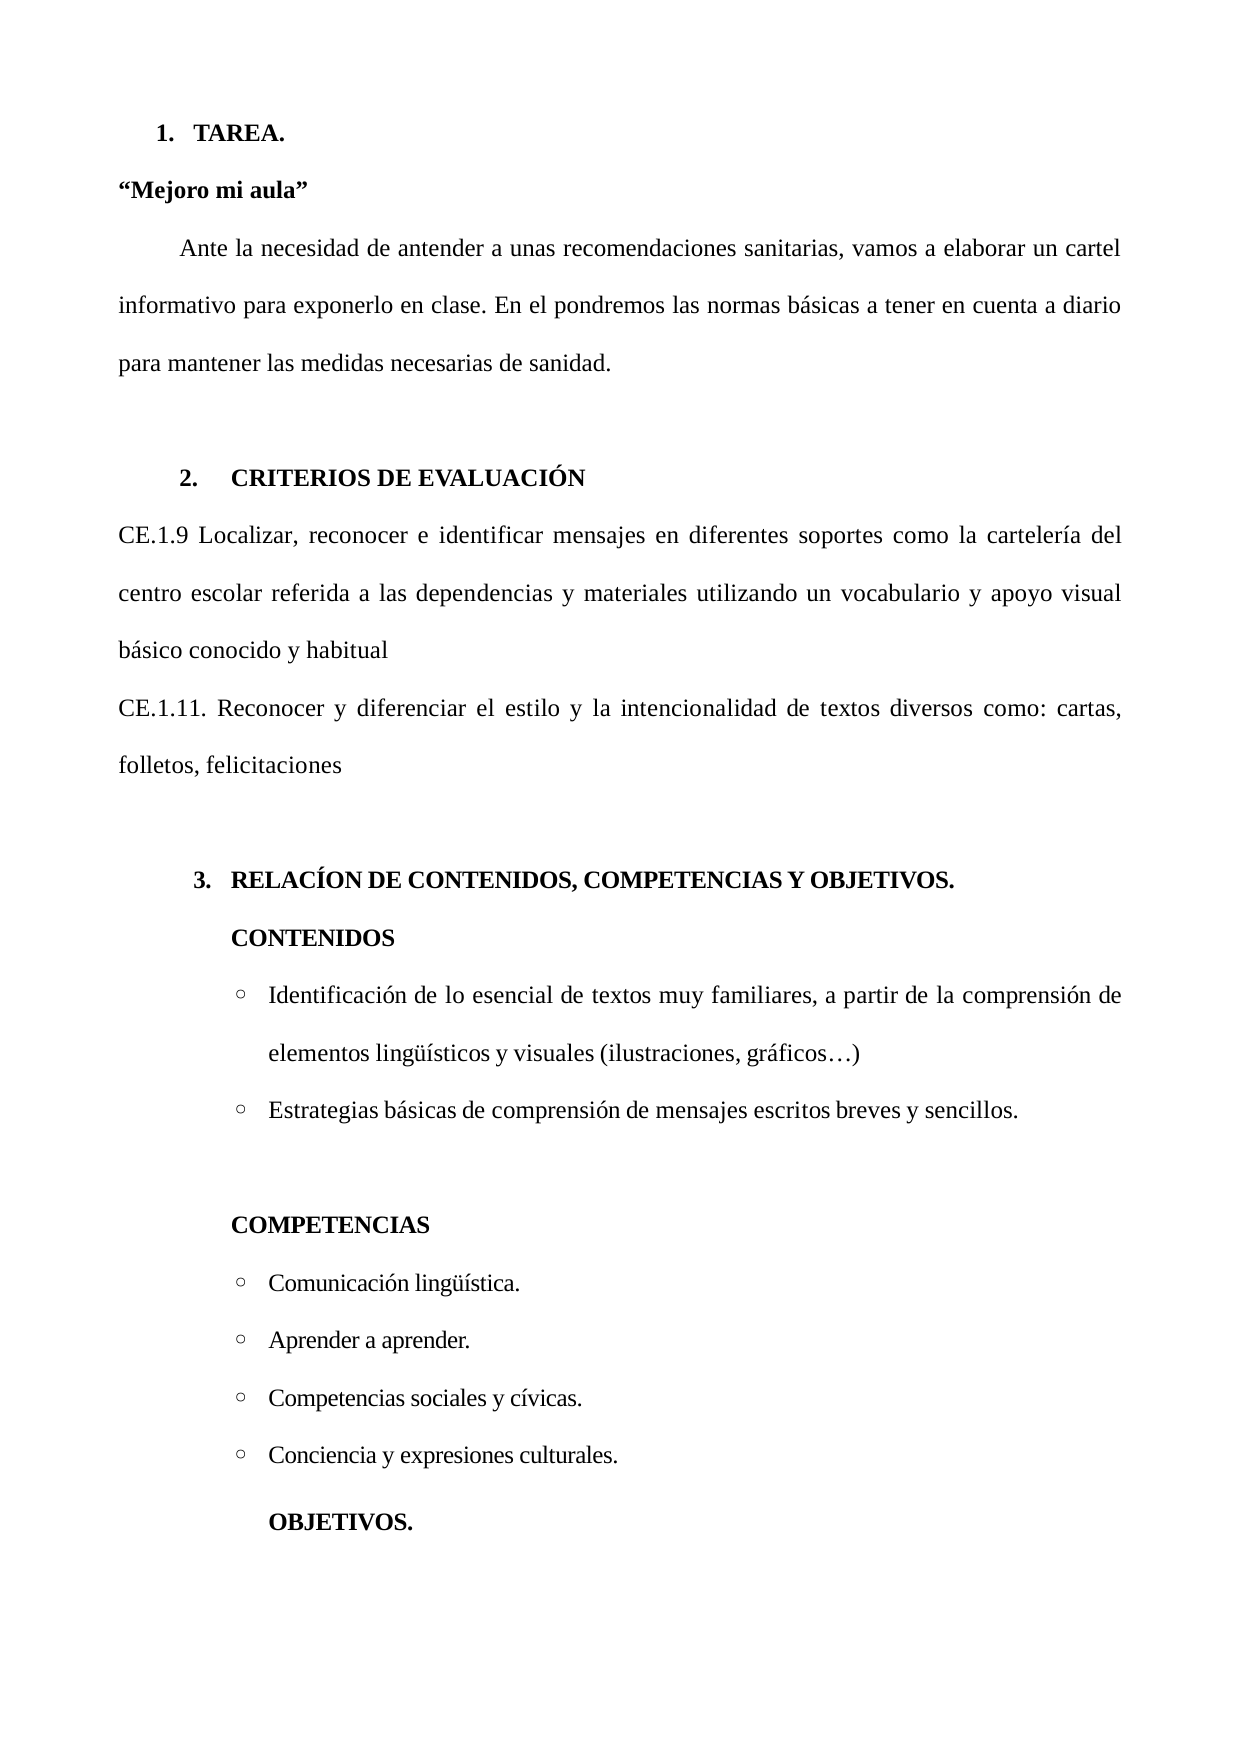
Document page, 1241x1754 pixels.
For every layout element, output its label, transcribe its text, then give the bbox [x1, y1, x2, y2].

list Estrategias básicas de comprensión de mensajes escritos breves y sencillos. [231, 1096, 1122, 1124]
list Competencias sociales y cívicas. [231, 1383, 1122, 1412]
list OBJETIVOS. [231, 1507, 1122, 1535]
list CRITERIOS DE EVALUACIÓN [118, 463, 1122, 492]
list RELACÍON DE CONTENIDOS, COMPETENCIAS Y OBJETIVOS. [193, 866, 1122, 894]
list Conciencia y expresiones culturales. [231, 1441, 1122, 1469]
list COMPETENCIAS [193, 1211, 1122, 1239]
list Identificación de lo esencial de textos muy familiares, a partir de la comprensión de elementos lingüísticos y visuales (ilustraciones, gráficos…) [231, 981, 1122, 1067]
list Comunicación lingüística. [231, 1268, 1122, 1297]
list CONTENIDOS [193, 923, 1122, 952]
text Ante la necesidad de antender a unas recomendaciones sanitarias, vamos a elaborar un cartel informativo para exponerlo en clase. En el pondremos las normas básicas a tener en cuenta a diario para mantener las medidas necesarias de sanidad. [118, 233, 1122, 377]
list CE.1.9 Localizar, reconocer e identificar mensajes en diferentes soportes como la cartelería del centro escolar referida a las dependencias y materiales utilizando un vocabulario y apoyo visual básico conocido y habitual [118, 521, 1122, 664]
text “Mejoro mi aula” [118, 176, 1122, 204]
list CE.1.11. Reconocer y diferenciar el estilo y la intencionalidad de textos diversos como: cartas, folletos, felicitaciones [118, 693, 1122, 779]
list TAREA. [156, 118, 1122, 147]
list Aprender a aprender. [231, 1326, 1122, 1354]
